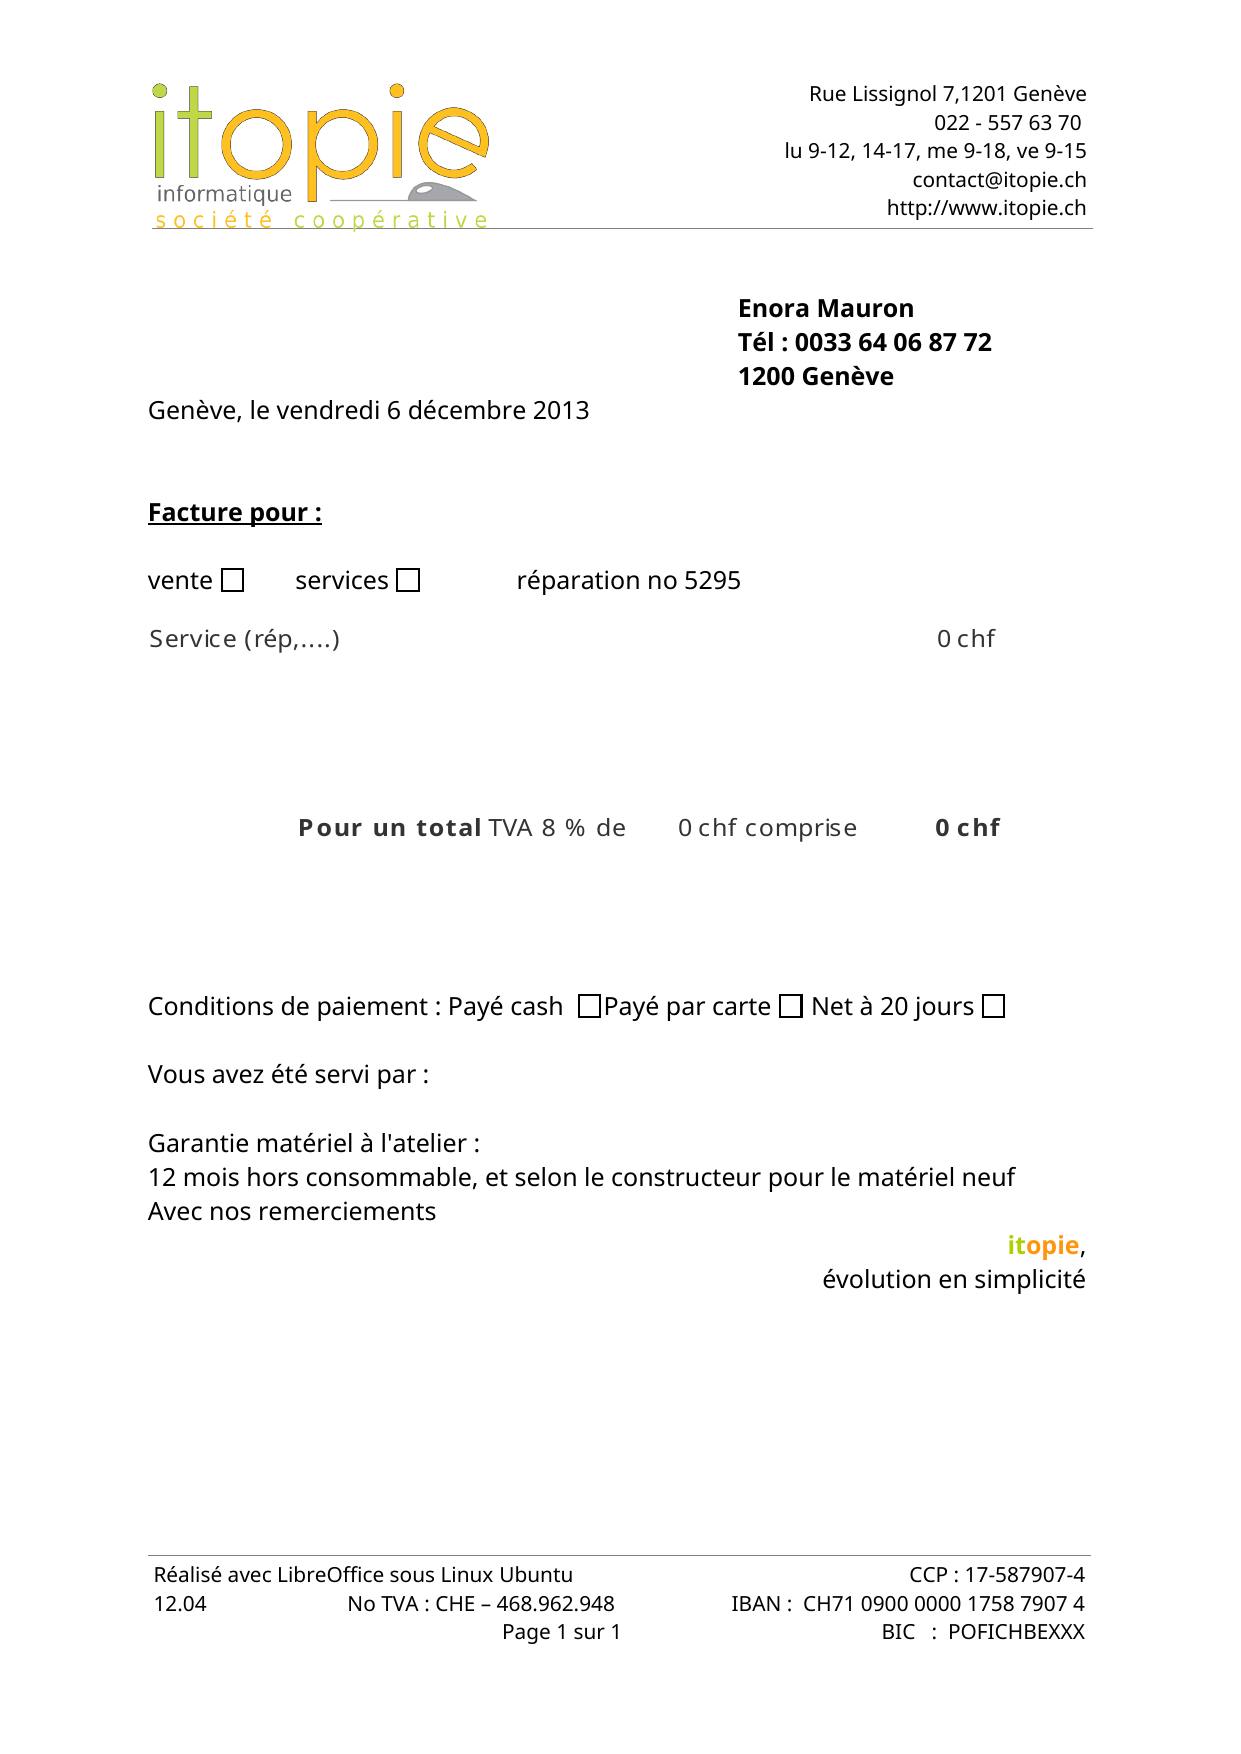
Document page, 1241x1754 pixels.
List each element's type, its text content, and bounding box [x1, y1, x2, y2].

text Garantie matériel à l'atelier : [148, 1125, 1093, 1159]
text Enora Mauron [148, 290, 1093, 324]
text vente services réparation no 5295 [148, 563, 1093, 597]
text évolution en simplicité [148, 1262, 1093, 1296]
text Facture pour : [148, 495, 1093, 529]
text itopie, [148, 1227, 1093, 1262]
picture [138, 72, 500, 244]
text Conditions de paiement : Payé cash Payé par carte Net à 20 jours [148, 989, 1093, 1023]
text Tél : 0033 64 06 87 72 [148, 324, 1093, 358]
text Vous avez été servi par : [148, 1057, 1093, 1091]
text 1200 Genève [148, 358, 1093, 392]
text 12 mois hors consommable, et selon le constructeur pour le matériel neuf [148, 1159, 1093, 1193]
text Genève, le vendredi 6 décembre 2013 [148, 392, 1093, 427]
text Avec nos remerciements [148, 1193, 1093, 1227]
